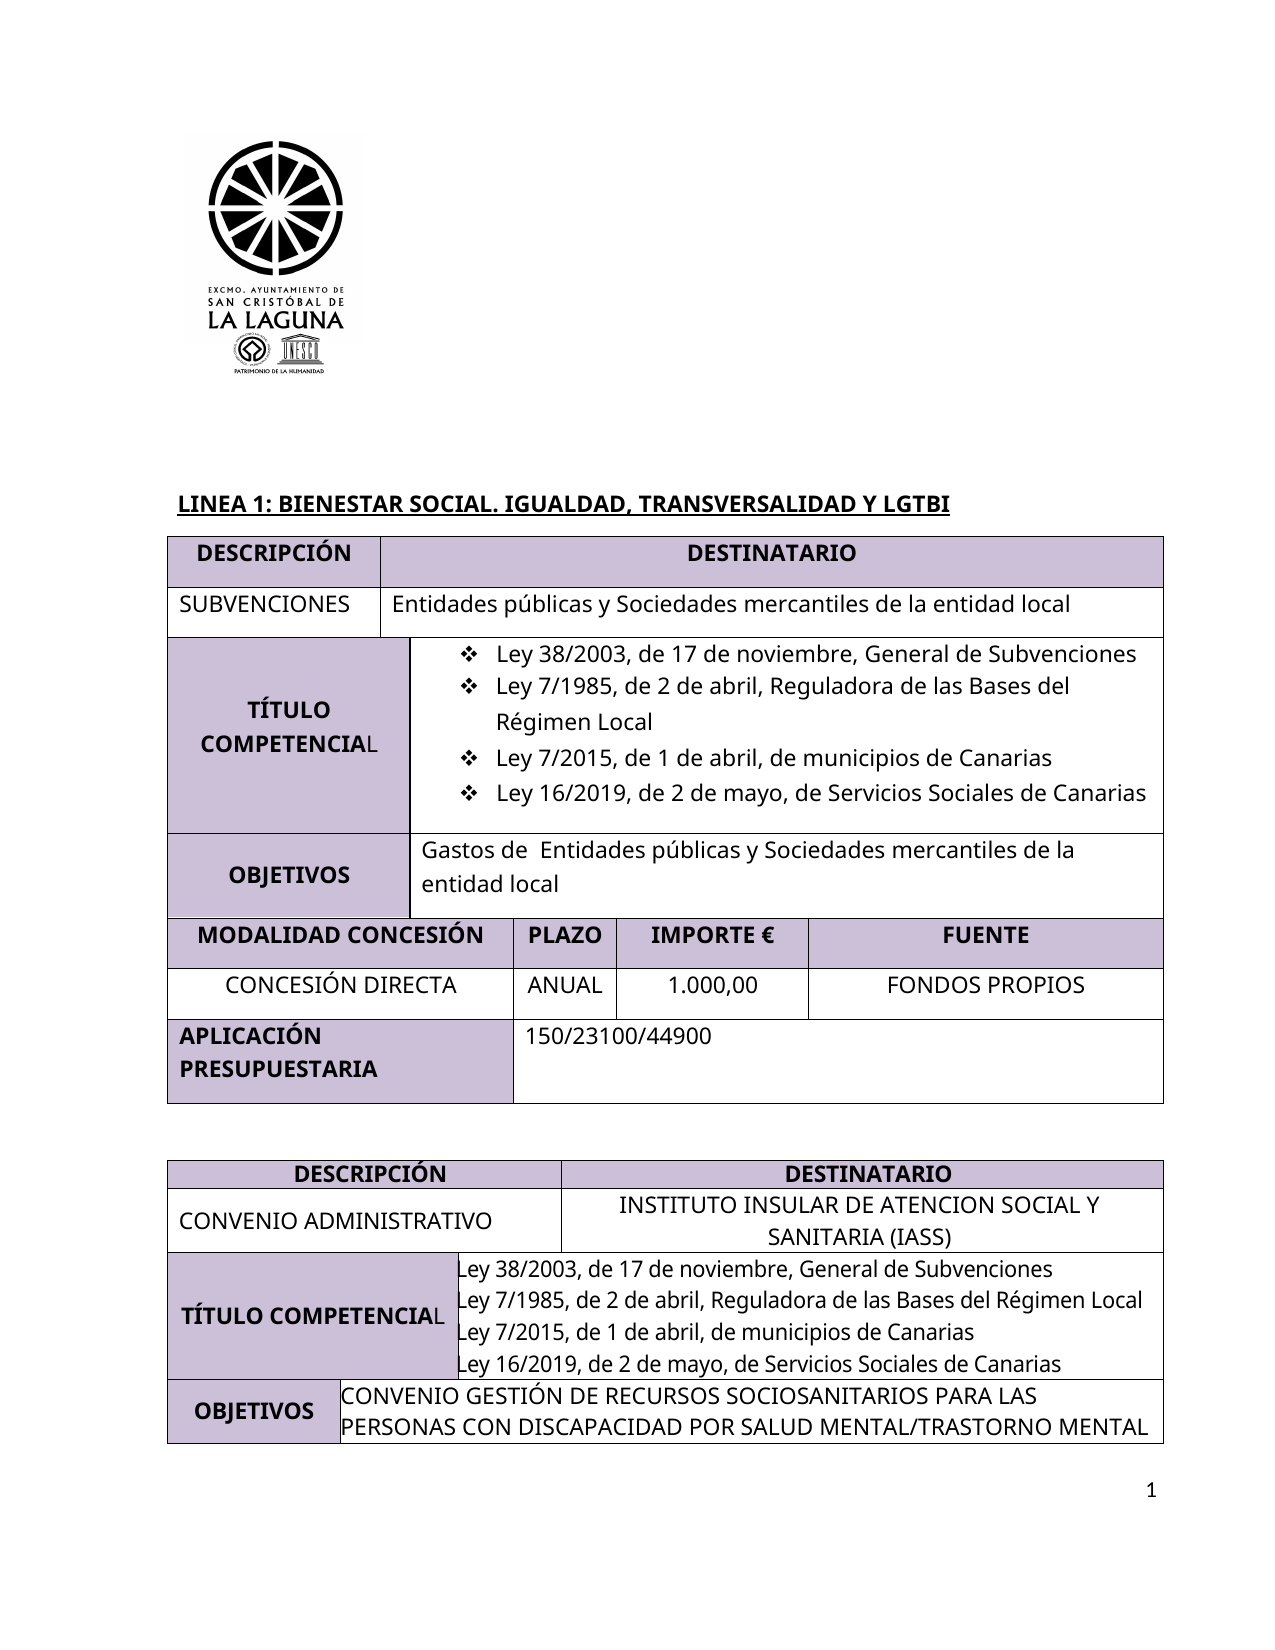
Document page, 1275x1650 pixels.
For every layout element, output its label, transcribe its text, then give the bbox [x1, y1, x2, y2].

table_cell Ley 38/2003, de 17 de noviembre, General de Subvenciones Ley 7/1985, de 2 de abril, Reguladora de las Bases del Régimen Local Ley 7/2015, de 1 de abril, de municipios de Canarias Ley 16/2019, de 2 de mayo, de Servicios Sociales de Canarias [411, 638, 1163, 833]
table_cell MODALIDAD CONCESIÓN [168, 919, 513, 968]
table_cell CONCESIÓN DIRECTA [168, 969, 513, 1019]
table_cell CONVENIO GESTIÓN DE RECURSOS SOCIOSANITARIOS PARA LAS PERSONAS CON DISCAPACIDAD POR SALUD MENTAL/TRASTORNO MENTAL [341, 1380, 1163, 1443]
table_cell TÍTULO COMPETENCIAL [168, 1253, 458, 1379]
table_cell APLICACIÓN PRESUPUESTARIA [168, 1020, 513, 1103]
table_cell OBJETIVOS [168, 834, 409, 917]
table_cell INSTITUTO INSULAR DE ATENCION SOCIAL Y SANITARIA (IASS) [562, 1189, 1163, 1252]
table_cell 1.000,00 [617, 969, 808, 1019]
table_cell Gastos de Entidades públicas y Sociedades mercantiles de la entidad local [411, 834, 1163, 917]
table_header DESCRIPCIÓN [168, 1161, 561, 1188]
table_cell CONVENIO ADMINISTRATIVO [168, 1189, 561, 1252]
text LINEA 1: BIENESTAR SOCIAL. IGUALDAD, TRANSVERSALIDAD Y LGTBI [177, 488, 1157, 519]
table_cell ANUAL [514, 969, 616, 1019]
table_cell PLAZO [514, 919, 616, 968]
table_header DESTINATARIO [381, 537, 1163, 587]
table_cell Ley 38/2003, de 17 de noviembre, General de Subvenciones Ley 7/1985, de 2 de abril, Reguladora de las Bases del Régimen Local Ley 7/2015, de 1 de abril, de municipios de Canarias Ley 16/2019, de 2 de mayo, de Servicios Sociales de Canarias [459, 1253, 1163, 1379]
table_cell SUBVENCIONES [168, 588, 380, 637]
table_header DESTINATARIO [562, 1161, 1163, 1188]
table_cell IMPORTE € [617, 919, 808, 968]
table_cell FUENTE [809, 919, 1163, 968]
table_cell FONDOS PROPIOS [809, 969, 1163, 1019]
table_cell Entidades públicas y Sociedades mercantiles de la entidad local [381, 588, 1163, 637]
table_cell 150/23100/44900 [514, 1020, 1163, 1103]
table_cell OBJETIVOS [168, 1380, 340, 1443]
table_header DESCRIPCIÓN [168, 537, 380, 587]
table_cell TÍTULO COMPETENCIAL [168, 638, 409, 833]
